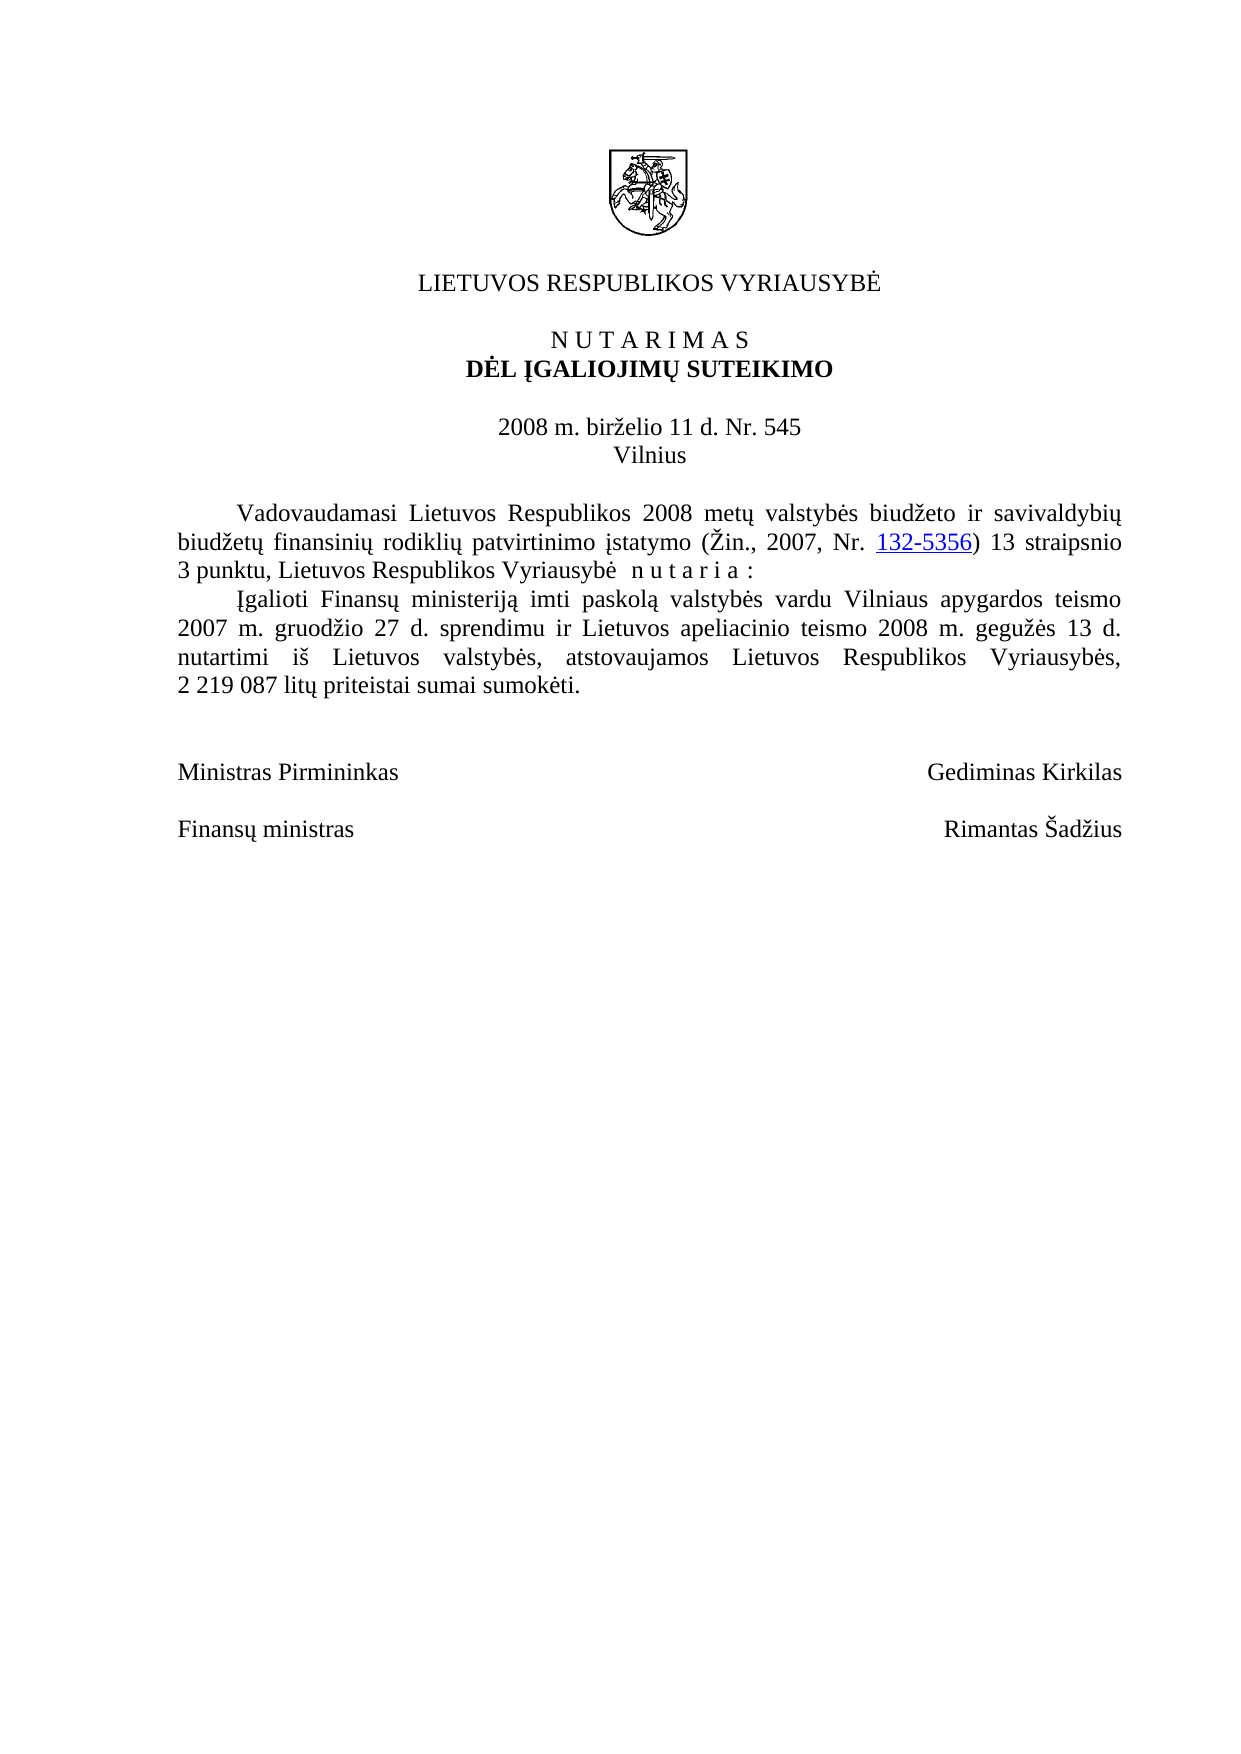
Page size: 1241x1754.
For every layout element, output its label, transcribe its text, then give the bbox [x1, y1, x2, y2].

text Įgalioti Finansų ministeriją imti paskolą valstybės vardu Vilniaus apygardos teismo 2007 m. gruodžio 27 d. sprendimu ir Lietuvos apeliacinio teismo 2008 m. gegužės 13 d. nutartimi iš Lietuvos valstybės, atstovaujamos Lietuvos Respublikos Vyriausybės, 2 219 087 litų priteistai sumai sumokėti. [177, 584, 1122, 699]
text 2008 m. birželio 11 d. Nr. 545 [177, 412, 1122, 440]
text Vadovaudamasi Lietuvos Respublikos 2008 metų valstybės biudžeto ir savivaldybių biudžetų finansinių rodiklių patvirtinimo įstatymo (Žin., 2007, Nr. 132-5356) 13 straipsnio 3 punktu, Lietuvos Respublikos Vyriausybė nutaria: [177, 498, 1122, 584]
text Finansų ministras Rimantas Šadžius [177, 814, 1122, 843]
text Ministras Pirmininkas Gediminas Kirkilas [177, 757, 1122, 785]
text NUTARIMAS [177, 325, 1122, 354]
text Vilnius [177, 440, 1122, 469]
text DĖL ĮGALIOJIMŲ SUTEIKIMO [177, 354, 1122, 383]
text Lietuvos Respublikos Vyriausybė [177, 268, 1122, 297]
